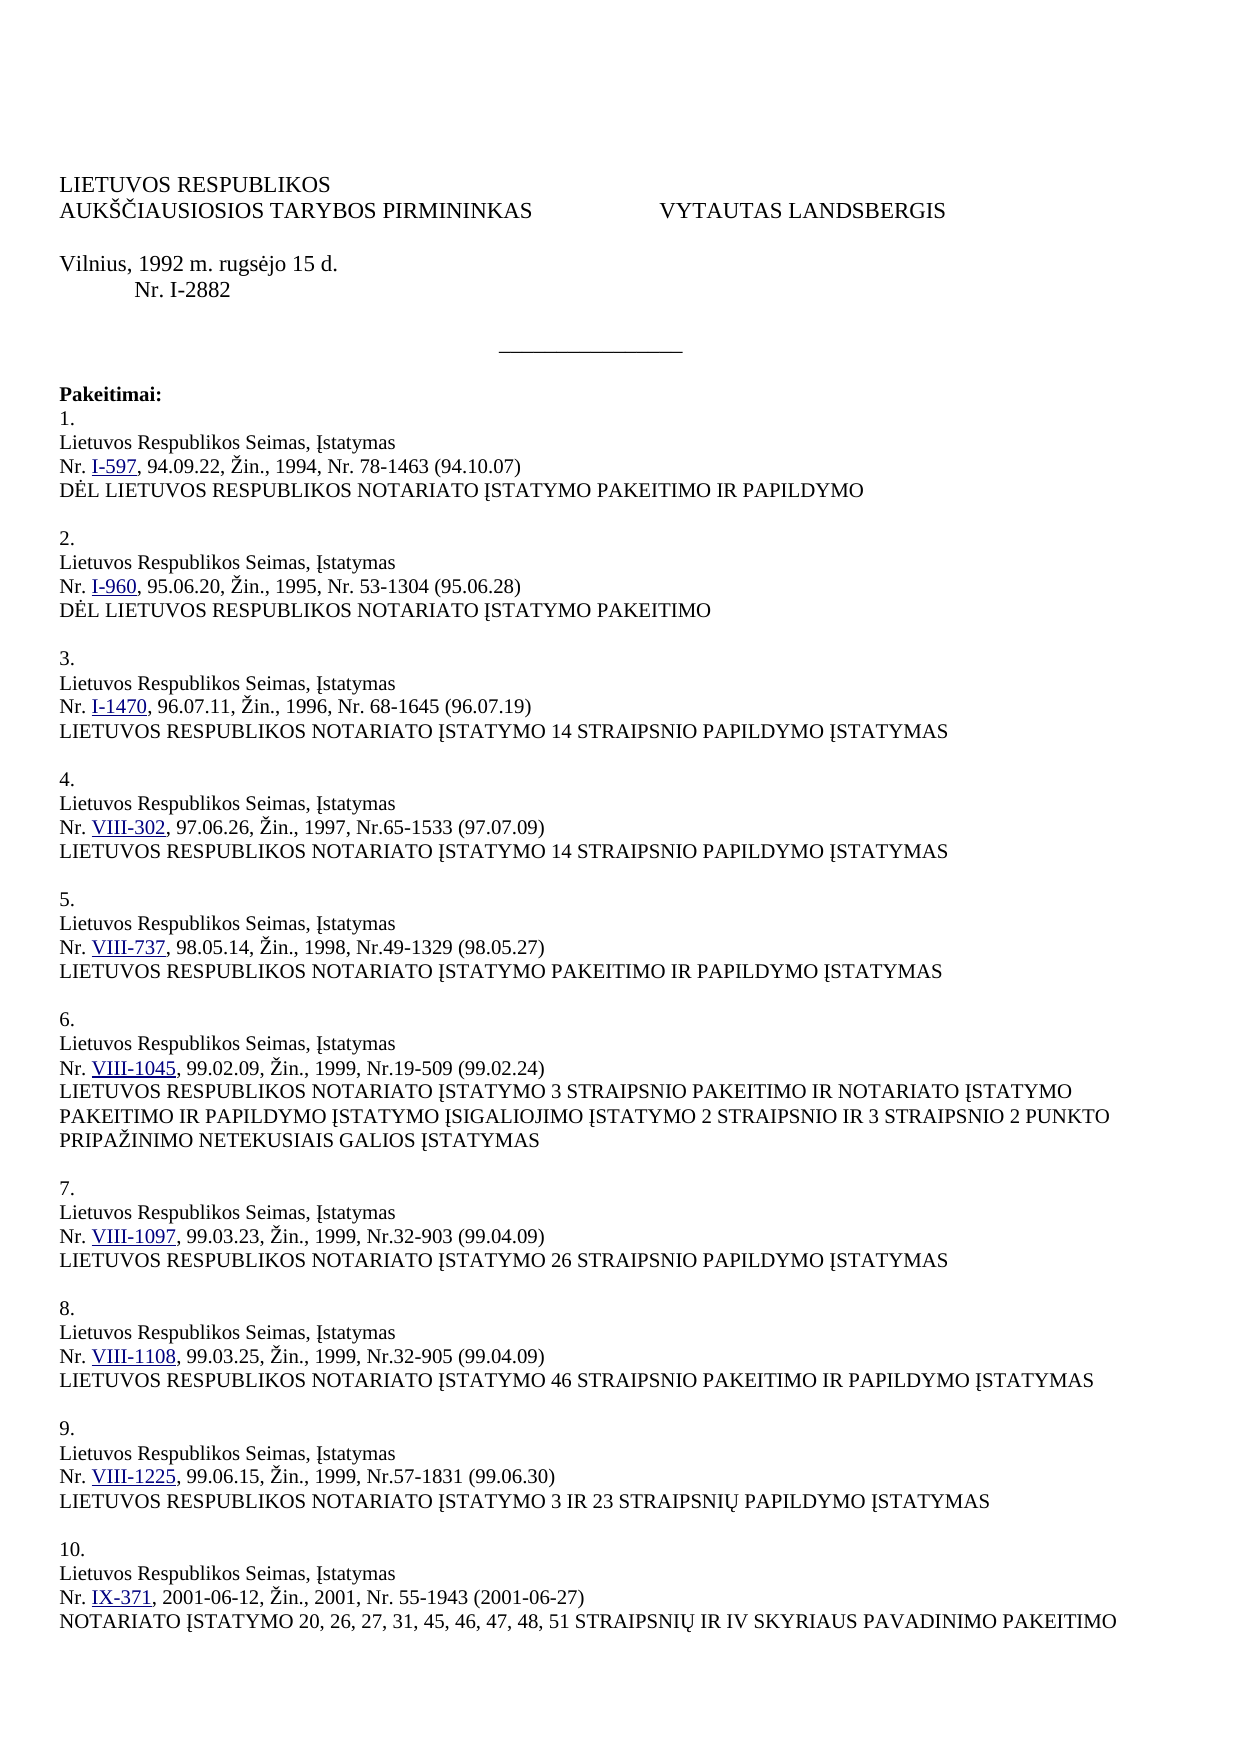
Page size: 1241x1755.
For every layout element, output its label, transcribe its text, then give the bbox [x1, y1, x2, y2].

text ________________ [59, 329, 1122, 355]
text 3. [59, 646, 1122, 670]
text Lietuvos Respublikos Seimas, Įstatymas [59, 550, 1122, 574]
text Nr. VIII-1225, 99.06.15, Žin., 1999, Nr.57-1831 (99.06.30) [59, 1464, 1122, 1488]
text 4. [59, 767, 1122, 791]
text 10. [59, 1537, 1122, 1561]
text 2. [59, 526, 1122, 550]
text Lietuvos Respublikos Seimas, Įstatymas [59, 1440, 1122, 1464]
text Nr. VIII-1108, 99.03.25, Žin., 1999, Nr.32-905 (99.04.09) [59, 1344, 1122, 1368]
text LIETUVOS RESPUBLIKOS [59, 171, 1122, 197]
text Lietuvos Respublikos Seimas, Įstatymas [59, 911, 1122, 935]
text Nr. I-597, 94.09.22, Žin., 1994, Nr. 78-1463 (94.10.07) [59, 454, 1122, 478]
text LIETUVOS RESPUBLIKOS NOTARIATO ĮSTATYMO 26 STRAIPSNIO PAPILDYMO ĮSTATYMAS [59, 1248, 1122, 1272]
text 5. [59, 887, 1122, 911]
text LIETUVOS RESPUBLIKOS NOTARIATO ĮSTATYMO 3 IR 23 STRAIPSNIŲ PAPILDYMO ĮSTATYMAS [59, 1488, 1122, 1513]
text Nr. IX-371, 2001-06-12, Žin., 2001, Nr. 55-1943 (2001-06-27) [59, 1585, 1122, 1609]
text DĖL LIETUVOS RESPUBLIKOS NOTARIATO ĮSTATYMO PAKEITIMO [59, 598, 1122, 622]
text Nr. VIII-1097, 99.03.23, Žin., 1999, Nr.32-903 (99.04.09) [59, 1224, 1122, 1248]
text Pakeitimai: [59, 382, 1122, 406]
text Nr. I-2882 [59, 276, 1122, 303]
text 8. [59, 1296, 1122, 1320]
text Nr. I-1470, 96.07.11, Žin., 1996, Nr. 68-1645 (96.07.19) [59, 694, 1122, 718]
text Lietuvos Respublikos Seimas, Įstatymas [59, 1561, 1122, 1585]
text 1. [59, 406, 1122, 430]
text Nr. VIII-302, 97.06.26, Žin., 1997, Nr.65-1533 (97.07.09) [59, 815, 1122, 839]
text Lietuvos Respublikos Seimas, Įstatymas [59, 430, 1122, 454]
text Vilnius, 1992 m. rugsėjo 15 d. [59, 250, 1122, 276]
text Lietuvos Respublikos Seimas, Įstatymas [59, 1200, 1122, 1224]
text Nr. I-960, 95.06.20, Žin., 1995, Nr. 53-1304 (95.06.28) [59, 574, 1122, 598]
text Lietuvos Respublikos Seimas, Įstatymas [59, 670, 1122, 694]
text LIETUVOS RESPUBLIKOS NOTARIATO ĮSTATYMO 14 STRAIPSNIO PAPILDYMO ĮSTATYMAS [59, 718, 1122, 743]
text Lietuvos Respublikos Seimas, Įstatymas [59, 791, 1122, 815]
text AUKŠČIAUSIOSIOS TARYBOS PIRMININKAS VYTAUTAS LANDSBERGIS [59, 197, 1122, 223]
text LIETUVOS RESPUBLIKOS NOTARIATO ĮSTATYMO 14 STRAIPSNIO PAPILDYMO ĮSTATYMAS [59, 839, 1122, 863]
text 9. [59, 1416, 1122, 1440]
text DĖL LIETUVOS RESPUBLIKOS NOTARIATO ĮSTATYMO PAKEITIMO IR PAPILDYMO [59, 478, 1122, 502]
text NOTARIATO ĮSTATYMO 20, 26, 27, 31, 45, 46, 47, 48, 51 STRAIPSNIŲ IR IV SKYRIAUS PAVADINIMO PAKEITIMO [59, 1609, 1122, 1633]
text LIETUVOS RESPUBLIKOS NOTARIATO ĮSTATYMO 3 STRAIPSNIO PAKEITIMO IR NOTARIATO ĮSTATYMO PAKEITIMO IR PAPILDYMO ĮSTATYMO ĮSIGALIOJIMO ĮSTATYMO 2 STRAIPSNIO IR 3 STRAIPSNIO 2 PUNKTO PRIPAŽINIMO NETEKUSIAIS GALIOS ĮSTATYMAS [59, 1079, 1122, 1152]
text 7. [59, 1176, 1122, 1200]
text 6. [59, 1007, 1122, 1031]
text Nr. VIII-737, 98.05.14, Žin., 1998, Nr.49-1329 (98.05.27) [59, 935, 1122, 959]
text Lietuvos Respublikos Seimas, Įstatymas [59, 1031, 1122, 1055]
text LIETUVOS RESPUBLIKOS NOTARIATO ĮSTATYMO 46 STRAIPSNIO PAKEITIMO IR PAPILDYMO ĮSTATYMAS [59, 1368, 1122, 1392]
text LIETUVOS RESPUBLIKOS NOTARIATO ĮSTATYMO PAKEITIMO IR PAPILDYMO ĮSTATYMAS [59, 959, 1122, 983]
text Lietuvos Respublikos Seimas, Įstatymas [59, 1320, 1122, 1344]
text Nr. VIII-1045, 99.02.09, Žin., 1999, Nr.19-509 (99.02.24) [59, 1055, 1122, 1079]
